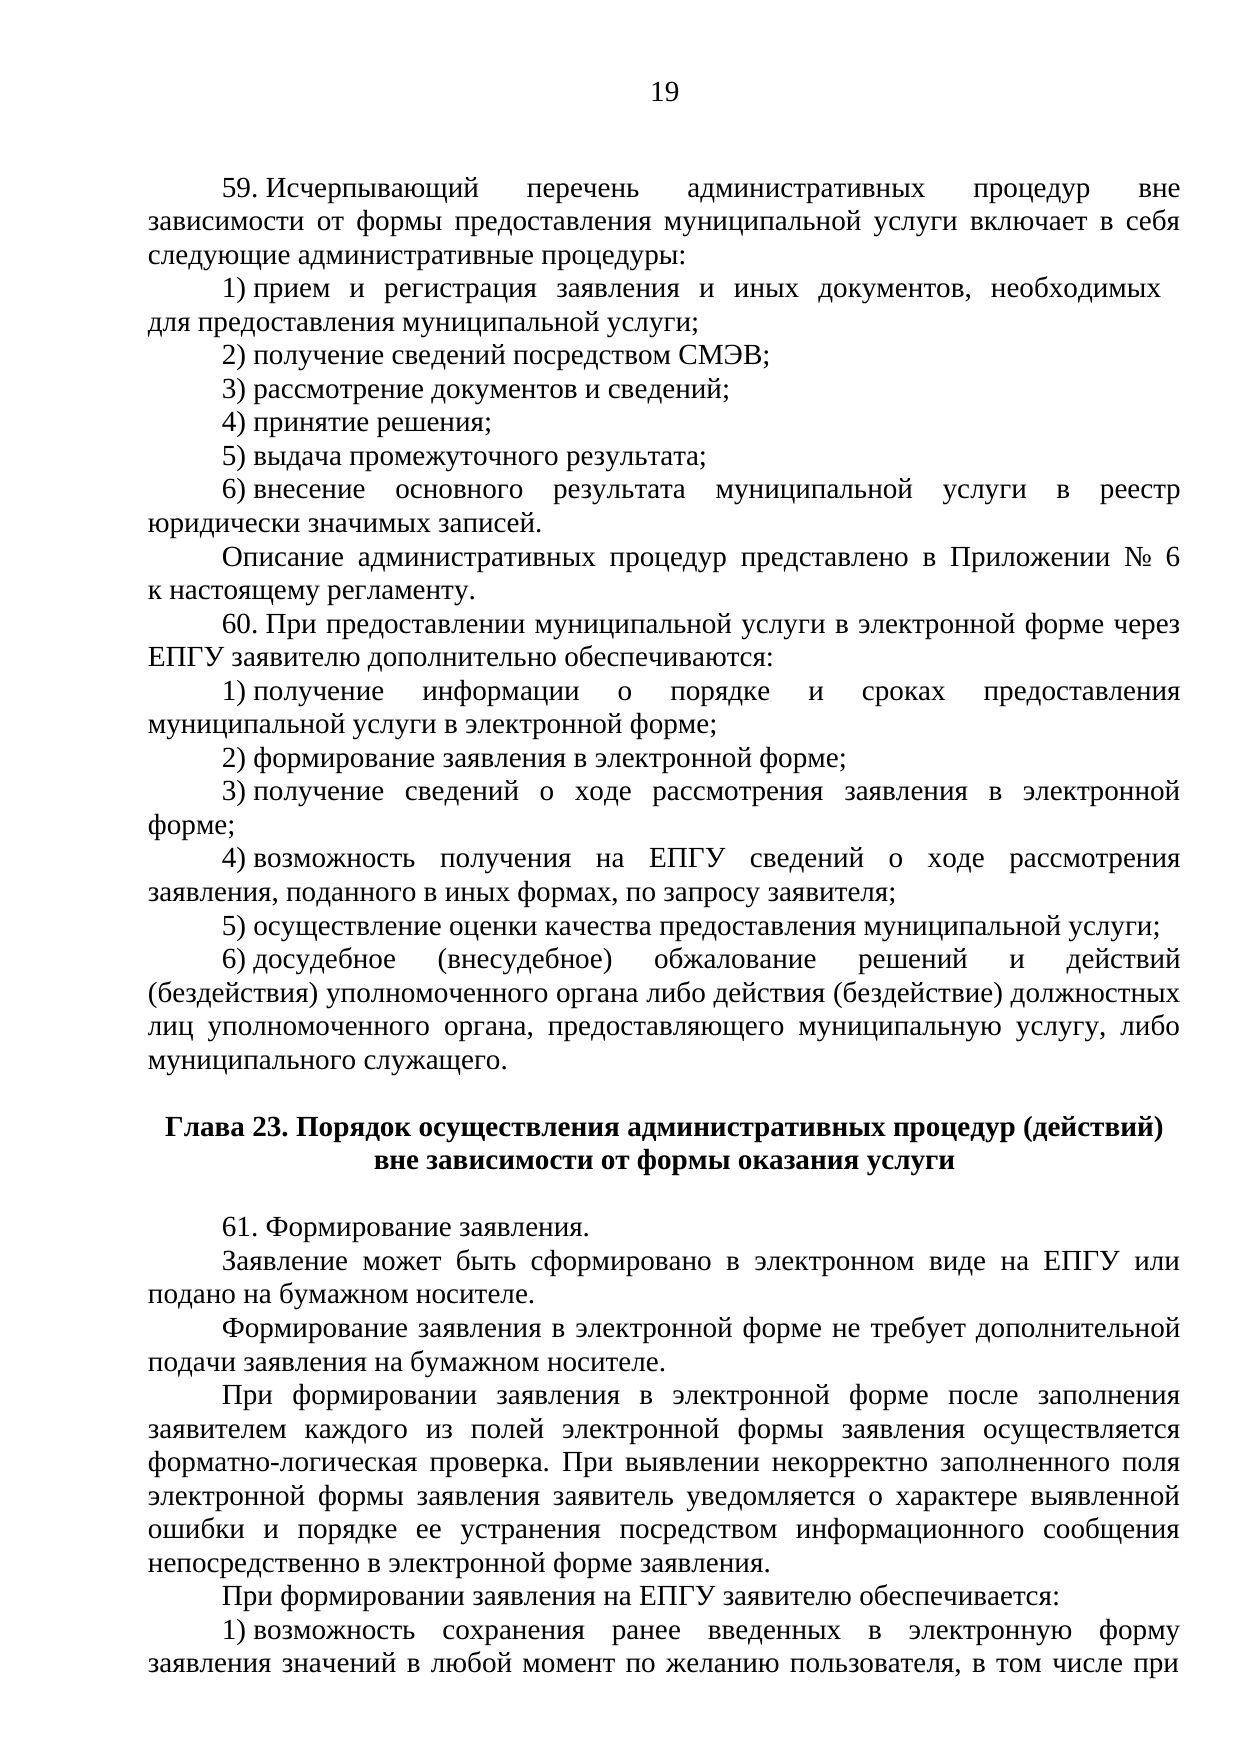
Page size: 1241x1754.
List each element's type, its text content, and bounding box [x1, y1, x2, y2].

text Описание административных процедур представлено в Приложении № 6 к настоящему регламенту. [148, 539, 1181, 606]
text 6) досудебное (внесудебное) обжалование решений и действий (бездействия) уполномоченного органа либо действия (бездействие) должностных лиц уполномоченного органа, предоставляющего муниципальную услугу, либо муниципального служащего. [148, 941, 1181, 1075]
text 59. Исчерпывающий перечень административных процедур вне зависимости от формы предоставления муниципальной услуги включает в себя следующие административные процедуры: [148, 170, 1181, 270]
text 1) получение информации о порядке и сроках предоставления муниципальной услуги в электронной форме; [148, 673, 1181, 740]
text Формирование заявления в электронной форме не требует дополнительной подачи заявления на бумажном носителе. [148, 1310, 1181, 1377]
text 3) получение сведений о ходе рассмотрения заявления в электронной форме; [148, 773, 1181, 841]
text 2) формирование заявления в электронной форме; [148, 740, 1181, 773]
text 1) прием и регистрация заявления и иных документов, необходимых для предоставления муниципальной услуги; [148, 270, 1181, 337]
text 4) возможность получения на ЕПГУ сведений о ходе рассмотрения заявления, поданного в иных формах, по запросу заявителя; [148, 841, 1181, 908]
text 61. Формирование заявления. [148, 1209, 1181, 1243]
text 2) получение сведений посредством СМЭВ; [148, 337, 1181, 371]
text 6) внесение основного результата муниципальной услуги в реестр юридически значимых записей. [148, 472, 1181, 539]
text 3) рассмотрение документов и сведений; [148, 371, 1181, 404]
text При формировании заявления на ЕПГУ заявителю обеспечивается: [148, 1578, 1181, 1612]
text 4) принятие решения; [148, 404, 1181, 438]
text 5) выдача промежуточного результата; [148, 438, 1181, 472]
text Заявление может быть сформировано в электронном виде на ЕПГУ или подано на бумажном носителе. [148, 1243, 1181, 1310]
text 1) возможность сохранения ранее введенных в электронную форму заявления значений в любой момент по желанию пользователя, в том числе при [148, 1612, 1181, 1679]
text вне зависимости от формы оказания услуги [148, 1142, 1181, 1176]
text 60. При предоставлении муниципальной услуги в электронной форме через ЕПГУ заявителю дополнительно обеспечиваются: [148, 606, 1181, 673]
text При формировании заявления в электронной форме после заполнения заявителем каждого из полей электронной формы заявления осуществляется форматно-логическая проверка. При выявлении некорректно заполненного поля электронной формы заявления заявитель уведомляется о характере выявленной ошибки и порядке ее устранения посредством информационного сообщения непосредственно в электронной форме заявления. [148, 1377, 1181, 1578]
text Глава 23. Порядок осуществления административных процедур (действий) [148, 1109, 1181, 1142]
text 5) осуществление оценки качества предоставления муниципальной услуги; [148, 908, 1181, 941]
